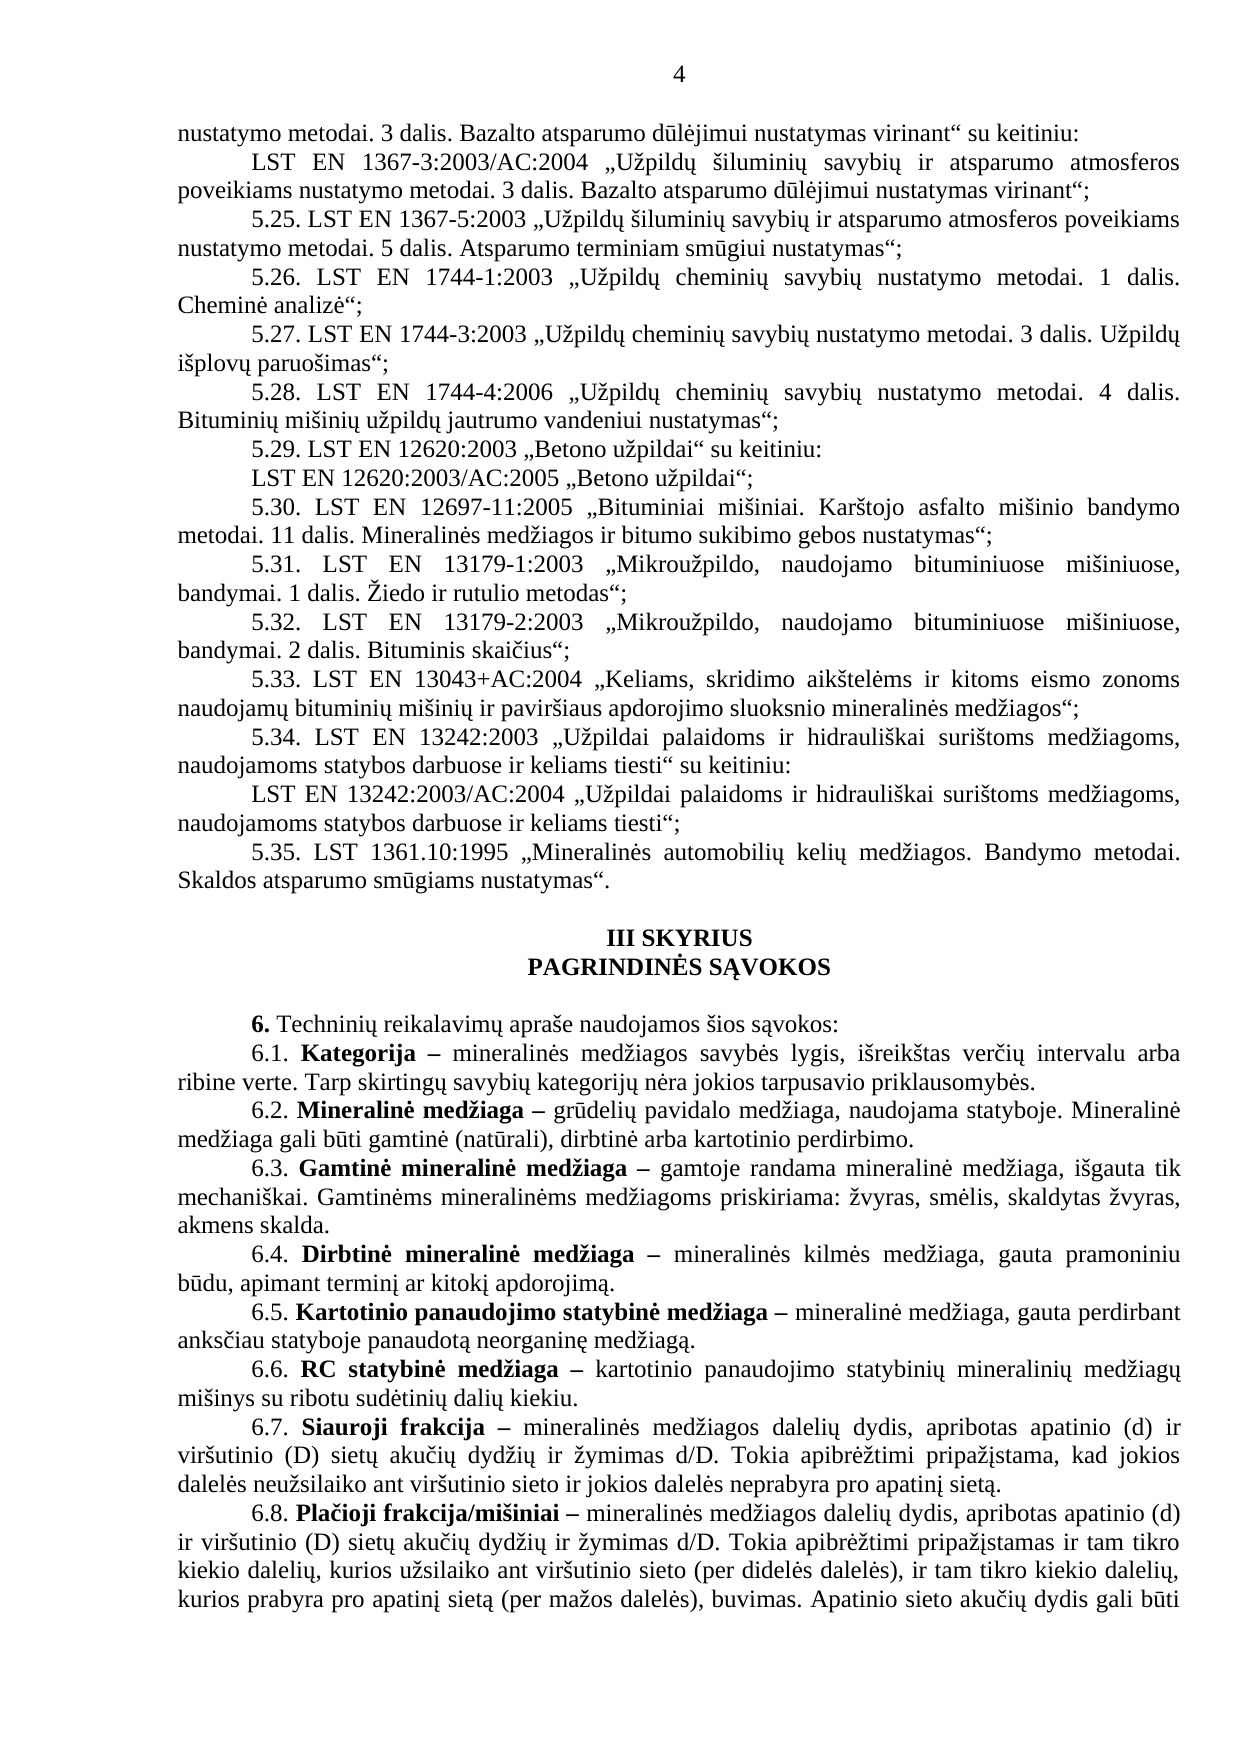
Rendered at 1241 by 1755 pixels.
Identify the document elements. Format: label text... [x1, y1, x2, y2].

text nustatymo metodai. 3 dalis. Bazalto atsparumo dūlėjimui nustatymas virinant“ su keitiniu: [177, 118, 1181, 147]
text 6.5. Kartotinio panaudojimo statybinė medžiaga – mineralinė medžiaga, gauta perdirbant anksčiau statyboje panaudotą neorganinę medžiagą. [177, 1297, 1181, 1354]
text 6.6. RC statybinė medžiaga – kartotinio panaudojimo statybinių mineralinių medžiagų mišinys su ribotu sudėtinių dalių kiekiu. [177, 1354, 1181, 1412]
text 5.35. LST 1361.10:1995 „Mineralinės automobilių kelių medžiagos. Bandymo metodai. Skaldos atsparumo smūgiams nustatymas“. [177, 837, 1181, 894]
text PAGRINDINĖS SĄVOKOS [177, 952, 1181, 981]
text 6. Techninių reikalavimų apraše naudojamos šios sąvokos: [177, 1009, 1181, 1038]
text 6.1. Kategorija – mineralinės medžiagos savybės lygis, išreikštas verčių intervalu arba ribine verte. Tarp skirtingų savybių kategorijų nėra jokios tarpusavio priklausomybės. [177, 1038, 1181, 1096]
text 5.30. LST EN 12697-11:2005 „Bituminiai mišiniai. Karštojo asfalto mišinio bandymo metodai. 11 dalis. Mineralinės medžiagos ir bitumo sukibimo gebos nustatymas“; [177, 492, 1181, 549]
text 5.34. LST EN 13242:2003 „Užpildai palaidoms ir hidrauliškai surištoms medžiagoms, naudojamoms statybos darbuose ir keliams tiesti“ su keitiniu: [177, 722, 1181, 779]
text 5.32. LST EN 13179-2:2003 „Mikroužpildo, naudojamo bituminiuose mišiniuose, bandymai. 2 dalis. Bituminis skaičius“; [177, 607, 1181, 664]
text III SKYRIUS [177, 923, 1181, 952]
text 5.29. LST EN 12620:2003 „Betono užpildai“ su keitiniu: [177, 434, 1181, 463]
text 5.33. LST EN 13043+AC:2004 „Keliams, skridimo aikštelėms ir kitoms eismo zonoms naudojamų bituminių mišinių ir paviršiaus apdorojimo sluoksnio mineralinės medžiagos“; [177, 664, 1181, 722]
text LST EN 12620:2003/AC:2005 „Betono užpildai“; [177, 463, 1181, 492]
text 6.7. Siauroji frakcija – mineralinės medžiagos dalelių dydis, apribotas apatinio (d) ir viršutinio (D) sietų akučių dydžių ir žymimas d/D. Tokia apibrėžtimi pripažįstama, kad jokios dalelės neužsilaiko ant viršutinio sieto ir jokios dalelės neprabyra pro apatinį sietą. [177, 1412, 1181, 1498]
text 5.28. LST EN 1744-4:2006 „Užpildų cheminių savybių nustatymo metodai. 4 dalis. Bituminių mišinių užpildų jautrumo vandeniui nustatymas“; [177, 377, 1181, 434]
text 6.3. Gamtinė mineralinė medžiaga – gamtoje randama mineralinė medžiaga, išgauta tik mechaniškai. Gamtinėms mineralinėms medžiagoms priskiriama: žvyras, smėlis, skaldytas žvyras, akmens skalda. [177, 1153, 1181, 1239]
text LST EN 13242:2003/AC:2004 „Užpildai palaidoms ir hidrauliškai surištoms medžiagoms, naudojamoms statybos darbuose ir keliams tiesti“; [177, 779, 1181, 837]
text 6.8. Plačioji frakcija/mišiniai – mineralinės medžiagos dalelių dydis, apribotas apatinio (d) ir viršutinio (D) sietų akučių dydžių ir žymimas d/D. Tokia apibrėžtimi pripažįstamas ir tam tikro kiekio dalelių, kurios užsilaiko ant viršutinio sieto (per didelės dalelės), ir tam tikro kiekio dalelių, kurios prabyra pro apatinį sietą (per mažos dalelės), buvimas. Apatinio sieto akučių dydis gali būti [177, 1498, 1181, 1613]
text 5.27. LST EN 1744-3:2003 „Užpildų cheminių savybių nustatymo metodai. 3 dalis. Užpildų išplovų paruošimas“; [177, 319, 1181, 377]
text LST EN 1367-3:2003/AC:2004 „Užpildų šiluminių savybių ir atsparumo atmosferos poveikiams nustatymo metodai. 3 dalis. Bazalto atsparumo dūlėjimui nustatymas virinant“; [177, 147, 1181, 204]
text 6.2. Mineralinė medžiaga – grūdelių pavidalo medžiaga, naudojama statyboje. Mineralinė medžiaga gali būti gamtinė (natūrali), dirbtinė arba kartotinio perdirbimo. [177, 1096, 1181, 1153]
text 5.31. LST EN 13179-1:2003 „Mikroužpildo, naudojamo bituminiuose mišiniuose, bandymai. 1 dalis. Žiedo ir rutulio metodas“; [177, 549, 1181, 607]
text 6.4. Dirbtinė mineralinė medžiaga – mineralinės kilmės medžiaga, gauta pramoniniu būdu, apimant terminį ar kitokį apdorojimą. [177, 1239, 1181, 1297]
text 5.25. LST EN 1367-5:2003 „Užpildų šiluminių savybių ir atsparumo atmosferos poveikiams nustatymo metodai. 5 dalis. Atsparumo terminiam smūgiui nustatymas“; [177, 204, 1181, 262]
text 5.26. LST EN 1744-1:2003 „Užpildų cheminių savybių nustatymo metodai. 1 dalis. Cheminė analizė“; [177, 262, 1181, 319]
